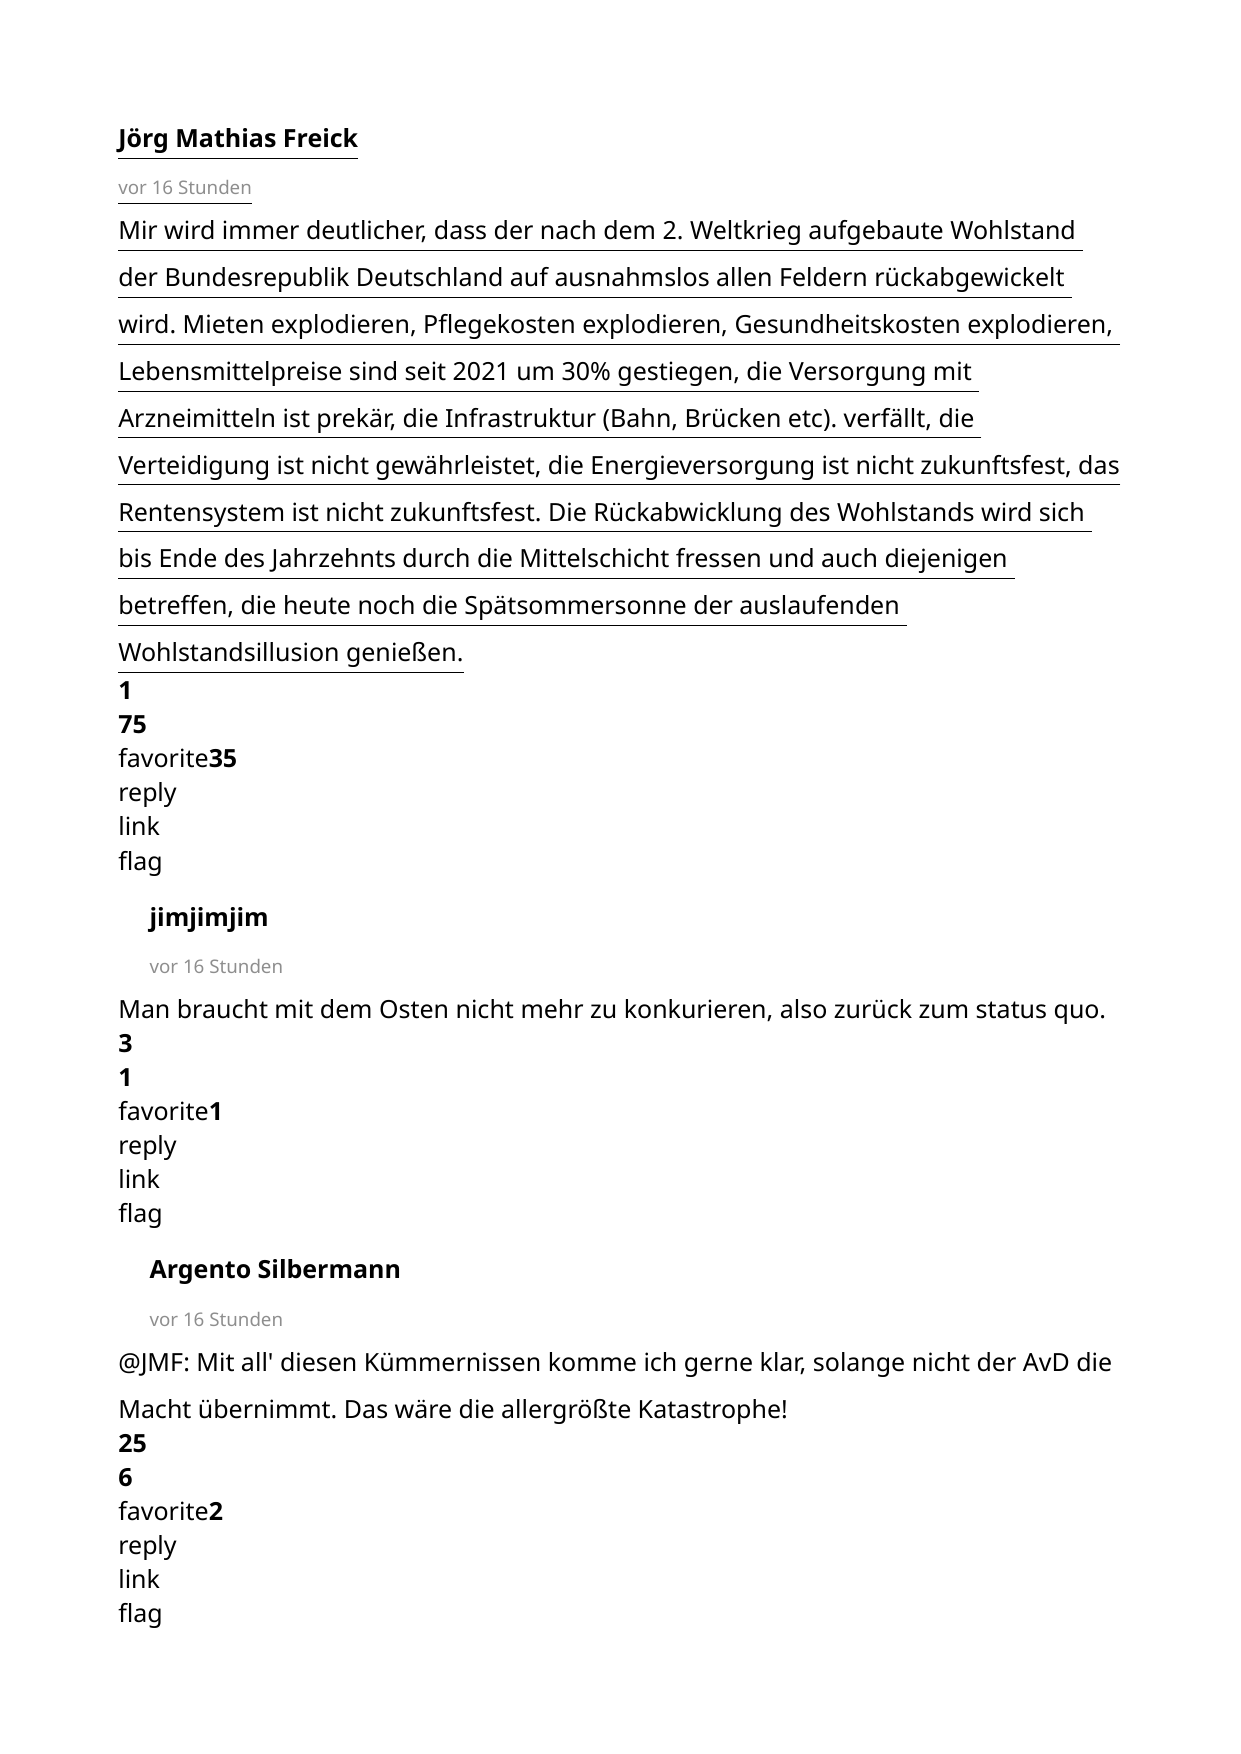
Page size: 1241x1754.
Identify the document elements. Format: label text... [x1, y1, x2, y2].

text jimjimjim [149, 893, 1114, 933]
text Man braucht mit dem Osten nicht mehr zu konkurieren, also zurück zum status quo. [118, 979, 1122, 1026]
text 1 [118, 673, 1122, 707]
text favorite2 [118, 1493, 1122, 1527]
text flag [118, 843, 1122, 877]
text 75 [118, 707, 1122, 741]
text 3 [118, 1026, 1122, 1060]
text 6 [118, 1459, 1122, 1493]
text reply [118, 775, 1122, 809]
text favorite1 [118, 1094, 1122, 1128]
text 25 [118, 1425, 1122, 1459]
text @JMF: Mit all' diesen Kümmernissen komme ich gerne klar, solange nicht der AvD die Macht übernimmt. Das wäre die allergrößte Katastrophe! [118, 1332, 1122, 1425]
text Argento Silbermann [149, 1246, 1114, 1286]
text flag [118, 1596, 1122, 1630]
text link [118, 1162, 1122, 1196]
text Mir wird immer deutlicher, dass der nach dem 2. Weltkrieg aufgebaute Wohlstand der Bundesrepublik Deutschland auf ausnahmslos allen Feldern rückabgewickelt wird. Mieten explodieren, Pflegekosten explodieren, Gesundheitskosten explodieren, Lebensmittelpreise sind seit 2021 um 30% gestiegen, die Versorgung mit Arzneimitteln ist prekär, die Infrastruktur (Bahn, Brücken etc). verfällt, die Verteidigung ist nicht gewährleistet, die Energieversorgung ist nicht zukunftsfest, das Rentensystem ist nicht zukunftsfest. Die Rückabwicklung des Wohlstands wird sich bis Ende des Jahrzehnts durch die Mittelschicht fressen und auch diejenigen betreffen, die heute noch die Spätsommersonne der auslaufenden Wohlstandsillusion genießen. [118, 204, 1122, 673]
text reply [118, 1128, 1122, 1162]
text link [118, 1562, 1122, 1596]
text link [118, 809, 1122, 843]
text 1 [118, 1060, 1122, 1094]
text favorite35 [118, 741, 1122, 775]
text vor 16 Stunden [149, 1302, 1122, 1332]
text flag [118, 1196, 1122, 1230]
text vor 16 Stunden [149, 949, 1122, 979]
text Jörg Mathias Freick [118, 118, 1114, 159]
text vor 16 Stunden [118, 174, 1122, 204]
text reply [118, 1527, 1122, 1562]
